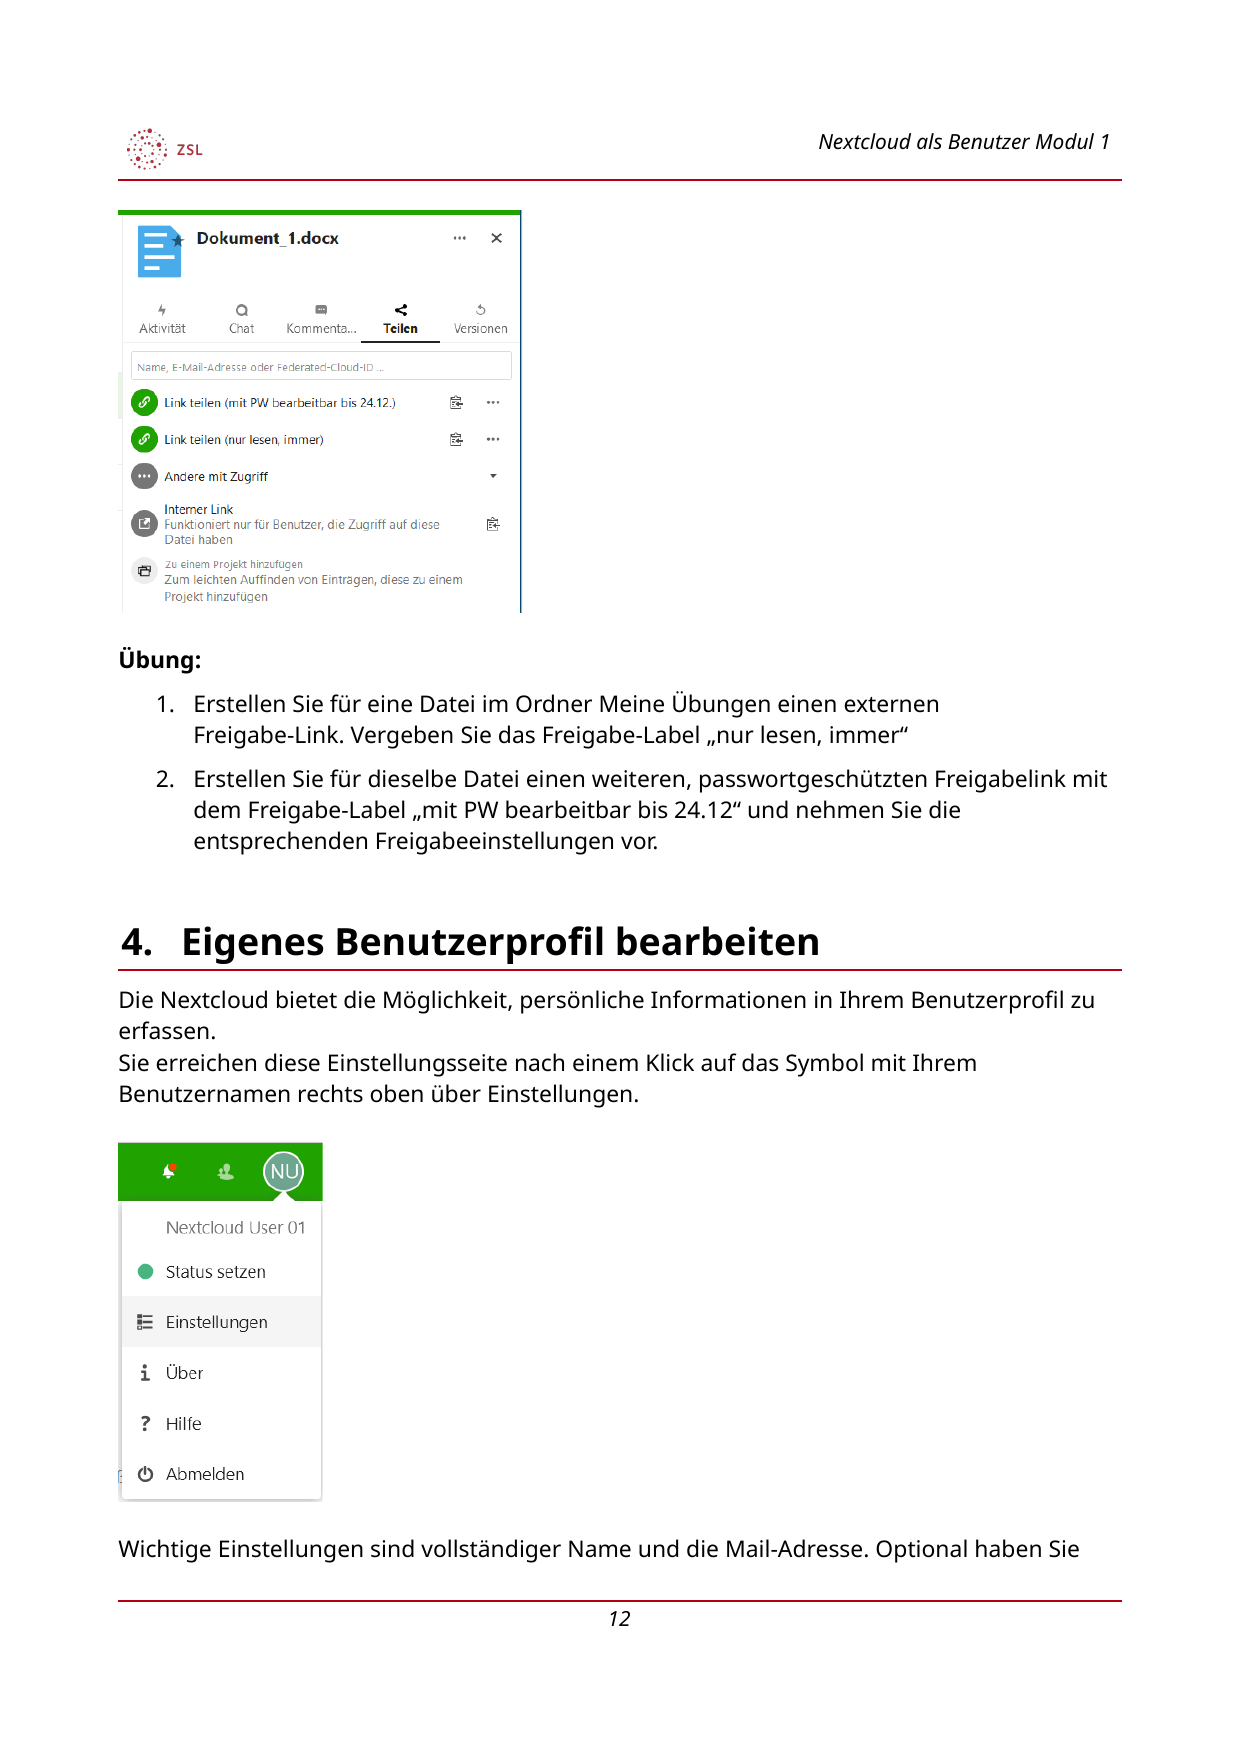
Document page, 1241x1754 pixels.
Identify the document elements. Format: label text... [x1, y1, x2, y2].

subtitle Eigenes Benutzerprofil bearbeiten [118, 912, 1122, 969]
text Übung: [118, 210, 1122, 675]
picture [118, 210, 523, 613]
picture [127, 128, 203, 170]
list Erstellen Sie für dieselbe Datei einen weiteren, passwortgeschützten Freigabelink mit dem Freigabe-Label „mit PW bearbeitbar bis 24.12“ und nehmen Sie die entsprechenden Freigabeeinstellungen vor. [156, 762, 1122, 887]
list Erstellen Sie für eine Datei im Ordner Meine Übungen einen externen Freigabe-Link. Vergeben Sie das Freigabe-Label „nur lesen, immer“ [156, 687, 1122, 750]
picture [118, 1140, 323, 1502]
text Die Nextcloud bietet die Möglichkeit, persönliche Informationen in Ihrem Benutzerprofil zu erfassen. Sie erreichen diese Einstellungsseite nach einem Klick auf das Symbol mit Ihrem Benutzernamen rechts oben über Einstellungen. Wichtige Einstellungen sind vollständiger Name und die Mail-Adresse. Optional haben Sie [118, 984, 1122, 1564]
